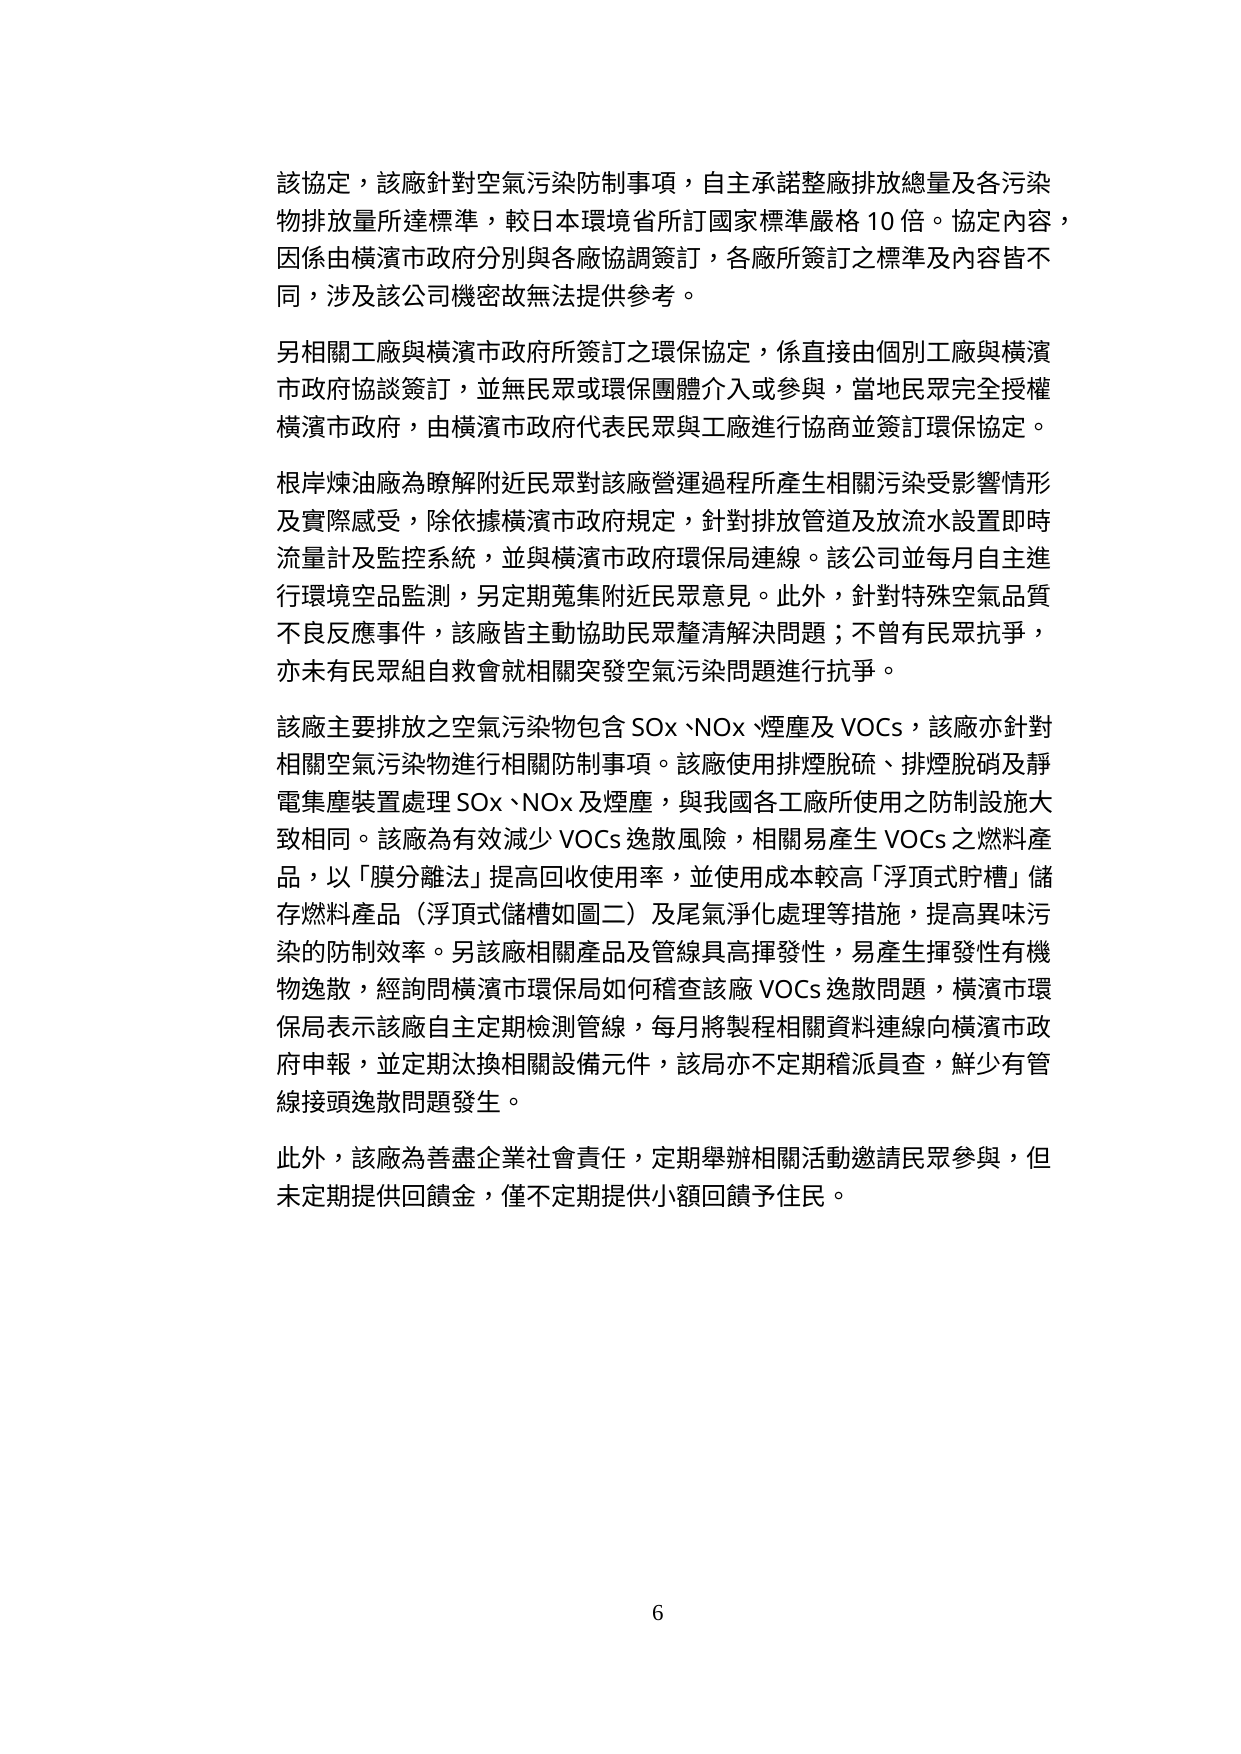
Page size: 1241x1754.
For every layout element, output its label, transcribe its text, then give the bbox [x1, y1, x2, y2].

text 此外，該廠為善盡企業社會責任，定期舉辦相關活動邀請民眾參與，但未定期提供回饋金，僅不定期提供小額回饋予住民。 [276, 1137, 1053, 1212]
text 橫濱市政府自西元1964年起即與轄內特定工廠於申請設廠時簽訂「環境保護協定」以加嚴污染管制。日本石油公司 (ENEOS) 根岸煉油廠為第2家與橫濱市府簽訂「環境保護協定」之事業。該廠於西元1961年設廠，位處橫濱港區且緊鄰住宅區，占地約220萬平方公尺，包括與民宅相鄰之綠帶26萬平方公尺，是日本唯一如此鄰近民宅之煉油廠（如圖一）。該廠於西元1972年正式運轉，從事燃料油及潤滑油等多項油品製造，目前原油處理能力為每日270,000桶（1桶石油相當於159升），為日本最大之煉油廠。為兼顧製油及環境保護，於設廠初期即依據該廠所之神奈川縣自治條例規定，與橫濱市政府協談並簽訂環保協定。依據該協定，該廠針對空氣污染防制事項，自主承諾整廠排放總量及各污染物排放量所達標準，較日本環境省所訂國家標準嚴格10倍。協定內容，因係由橫濱市政府分別與各廠協調簽訂，各廠所簽訂之標準及內容皆不同，涉及該公司機密故無法提供參考。 [276, 162, 1053, 312]
text 該廠主要排放之空氣污染物包含SOx、NOx、煙塵及VOCs，該廠亦針對相關空氣污染物進行相關防制事項。該廠使用排煙脫硫、排煙脫硝及靜電集塵裝置處理SOx、NOx及煙塵，與我國各工廠所使用之防制設施大致相同。該廠為有效減少VOCs逸散風險，相關易產生VOCs之燃料產品，以「膜分離法」提高回收使用率，並使用成本較高「浮頂式貯槽」儲存燃料產品（浮頂式儲槽如圖二）及尾氣淨化處理等措施，提高異味污染的防制效率。另該廠相關產品及管線具高揮發性，易產生揮發性有機物逸散，經詢問橫濱市環保局如何稽查該廠VOCs逸散問題，橫濱市環保局表示該廠自主定期檢測管線，每月將製程相關資料連線向橫濱市政府申報，並定期汰換相關設備元件，該局亦不定期稽派員查，鮮少有管線接頭逸散問題發生。 [276, 706, 1053, 1119]
text 根岸煉油廠為瞭解附近民眾對該廠營運過程所產生相關污染受影響情形及實際感受，除依據橫濱市政府規定，針對排放管道及放流水設置即時流量計及監控系統，並與橫濱市政府環保局連線。該公司並每月自主進行環境空品監測，另定期蒐集附近民眾意見。此外，針對特殊空氣品質不良反應事件，該廠皆主動協助民眾釐清解決問題；不曾有民眾抗爭，亦未有民眾組自救會就相關突發空氣污染問題進行抗爭。 [276, 462, 1053, 687]
text 另相關工廠與橫濱市政府所簽訂之環保協定，係直接由個別工廠與橫濱市政府協談簽訂，並無民眾或環保團體介入或參與，當地民眾完全授權橫濱市政府，由橫濱市政府代表民眾與工廠進行協商並簽訂環保協定。 [276, 331, 1053, 444]
